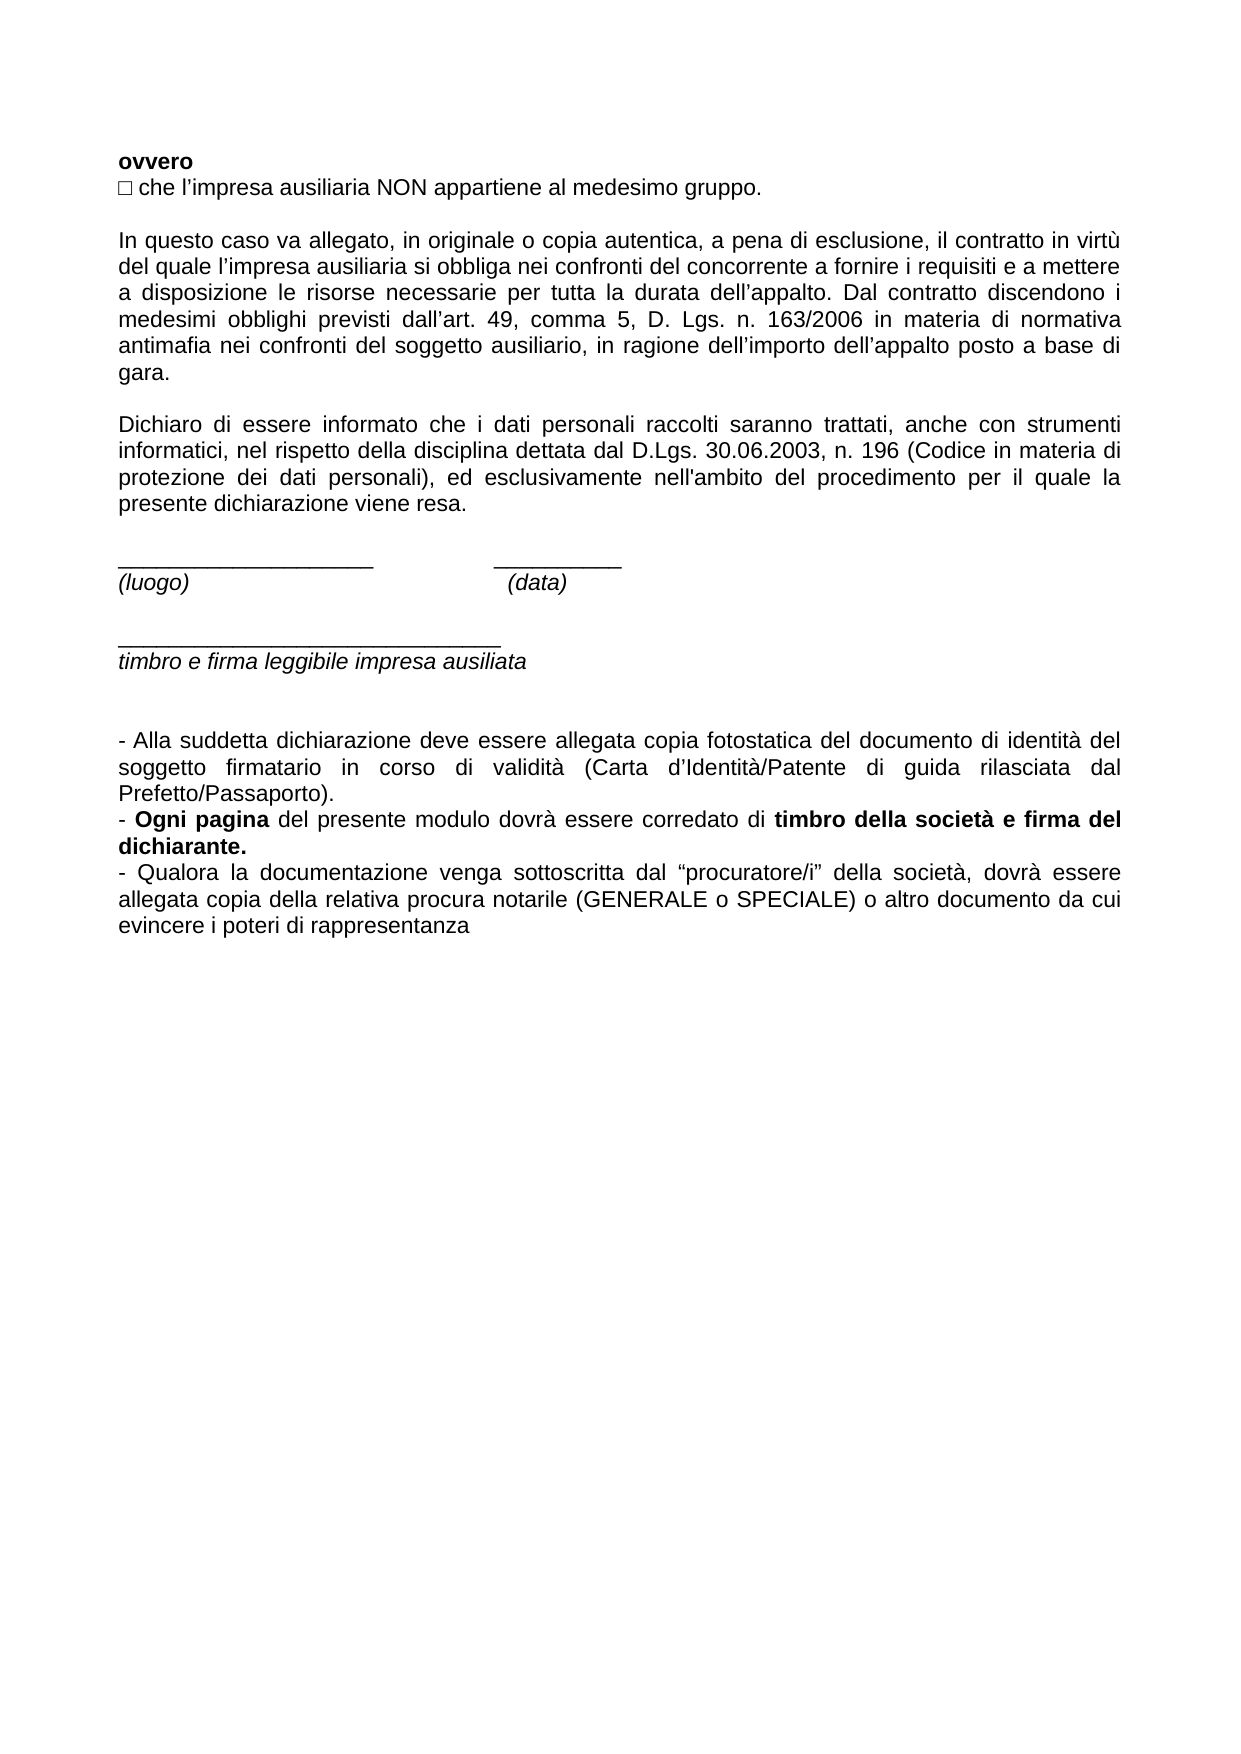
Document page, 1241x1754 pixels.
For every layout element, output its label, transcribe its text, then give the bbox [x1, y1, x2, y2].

text (luogo) (data) [118, 569, 1122, 596]
text □ che l’impresa ausiliaria NON appartiene al medesimo gruppo. [118, 174, 1122, 200]
text Dichiaro di essere informato che i dati personali raccolti saranno trattati, anche con strumenti informatici, nel rispetto della disciplina dettata dal D.Lgs. 30.06.2003, n. 196 (Codice in materia di protezione dei dati personali), ed esclusivamente nell'ambito del procedimento per il quale la presente dichiarazione viene resa. [118, 411, 1122, 517]
text - Alla suddetta dichiarazione deve essere allegata copia fotostatica del documento di identità del soggetto firmatario in corso di validità (Carta d’Identità/Patente di guida rilasciata dal Prefetto/Passaporto). [118, 727, 1122, 806]
text ovvero [118, 148, 1122, 174]
text In questo caso va allegato, in originale o copia autentica, a pena di esclusione, il contratto in virtù del quale l’impresa ausiliaria si obbliga nei confronti del concorrente a fornire i requisiti e a mettere a disposizione le risorse necessarie per tutta la durata dell’appalto. Dal contratto discendono i medesimi obblighi previsti dall’art. 49, comma 5, D. Lgs. n. 163/2006 in materia di normativa antimafia nei confronti del soggetto ausiliario, in ragione dell’importo dell’appalto posto a base di gara. [118, 227, 1122, 385]
text timbro e firma leggibile impresa ausiliata [118, 648, 1122, 675]
text - Qualora la documentazione venga sottoscritta dal “procuratore/i” della società, dovrà essere allegata copia della relativa procura notarile (GENERALE o SPECIALE) o altro documento da cui evincere i poteri di rappresentanza [118, 859, 1122, 938]
text - Ogni pagina del presente modulo dovrà essere corredato di timbro della società e firma del dichiarante. [118, 806, 1122, 859]
text ____________________ __________ [118, 543, 1122, 569]
text ______________________________ [118, 622, 1122, 648]
